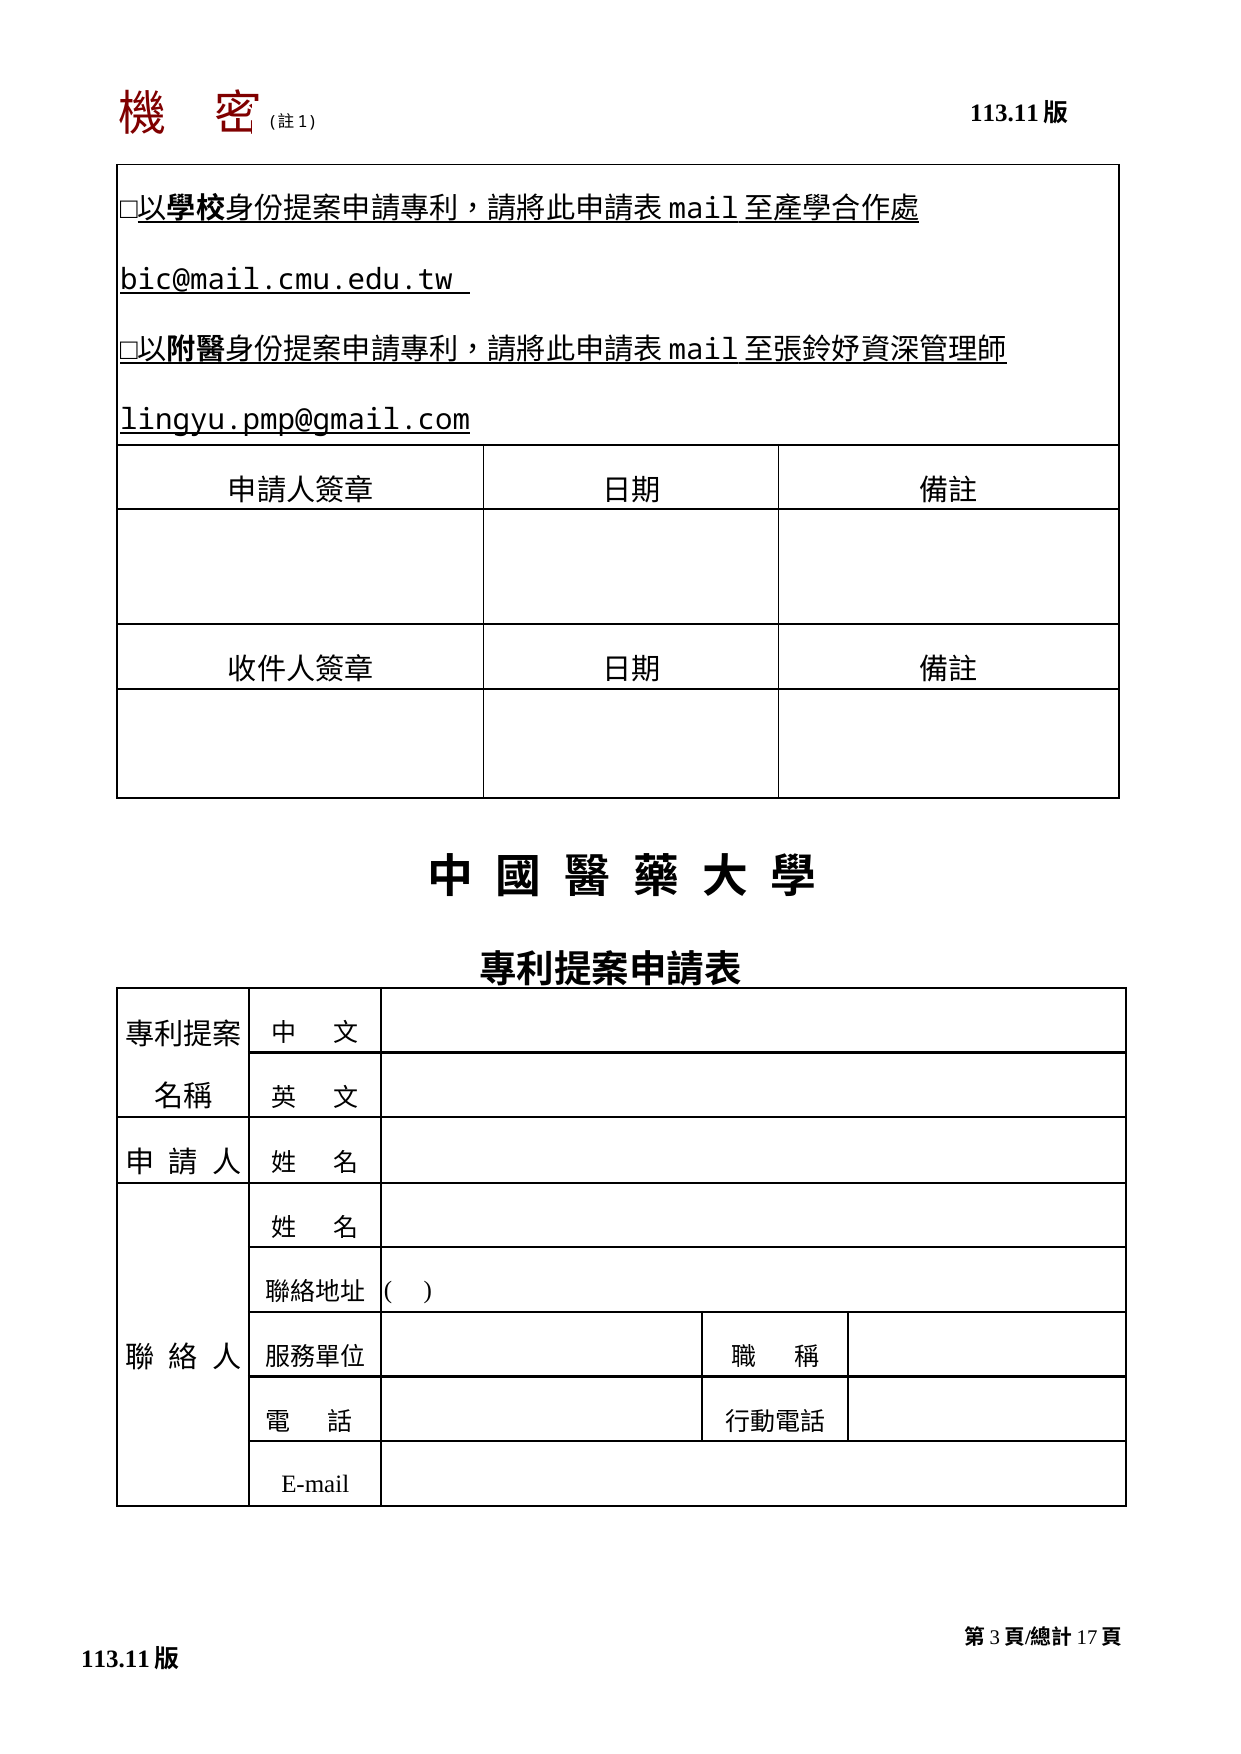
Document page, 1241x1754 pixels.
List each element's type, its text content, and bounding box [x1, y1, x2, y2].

table_cell 申 請 人 [118, 1118, 248, 1182]
table_cell [382, 1184, 1125, 1246]
table_header [1120, 164, 1126, 444]
table_cell 日期 [484, 446, 778, 508]
table_cell [382, 989, 1125, 1051]
table_cell [382, 1118, 1125, 1182]
table_cell 姓 名 [250, 1118, 380, 1182]
table_cell [382, 1442, 1125, 1504]
table_cell 備註 [779, 446, 1118, 508]
table_cell 備註 [779, 625, 1118, 687]
table_cell [1120, 444, 1126, 508]
table_cell 行動電話 [703, 1378, 847, 1440]
table_cell E-mail [250, 1442, 380, 1504]
table_cell 申請人簽章 [118, 446, 483, 508]
table_cell 服務單位 [250, 1313, 380, 1375]
table_cell [382, 1313, 701, 1375]
table_cell [484, 510, 778, 623]
table_cell [779, 690, 1118, 797]
table_cell 聯絡地址 [250, 1248, 380, 1311]
table_cell [1120, 623, 1126, 687]
table_cell ( ) [382, 1248, 1125, 1311]
table_cell 聯 絡 人 [118, 1184, 248, 1504]
table_cell [779, 510, 1118, 623]
table_cell 日期 [484, 625, 778, 687]
table_cell [118, 690, 483, 797]
table_cell [1120, 688, 1126, 797]
table_cell [382, 1378, 701, 1440]
table_cell 電 話 [250, 1378, 380, 1440]
table_cell [118, 510, 483, 623]
table_cell [484, 690, 778, 797]
table_cell 英 文 [250, 1054, 380, 1116]
table_cell [849, 1378, 1125, 1440]
table_cell 中 文 [250, 989, 380, 1051]
table_header □以學校身份提案申請專利，請將此申請表mail至產學合作處bic@mail.cmu.edu.tw □以附醫身份提案申請專利，請將此申請表mail至張鈴妤資深管理師lingyu.pmp@gmail.com [118, 165, 1118, 444]
table_cell [382, 1054, 1125, 1116]
table_cell 專利提案 名稱 [118, 989, 248, 1116]
table_cell 姓 名 [250, 1184, 380, 1246]
table_cell 職 稱 [703, 1313, 847, 1375]
table_cell 收件人簽章 [118, 625, 483, 687]
table_cell [1120, 508, 1126, 623]
table_cell 中 國 醫 藥 大 學 專利提案申請表 [117, 797, 1126, 987]
table_cell [849, 1313, 1125, 1375]
